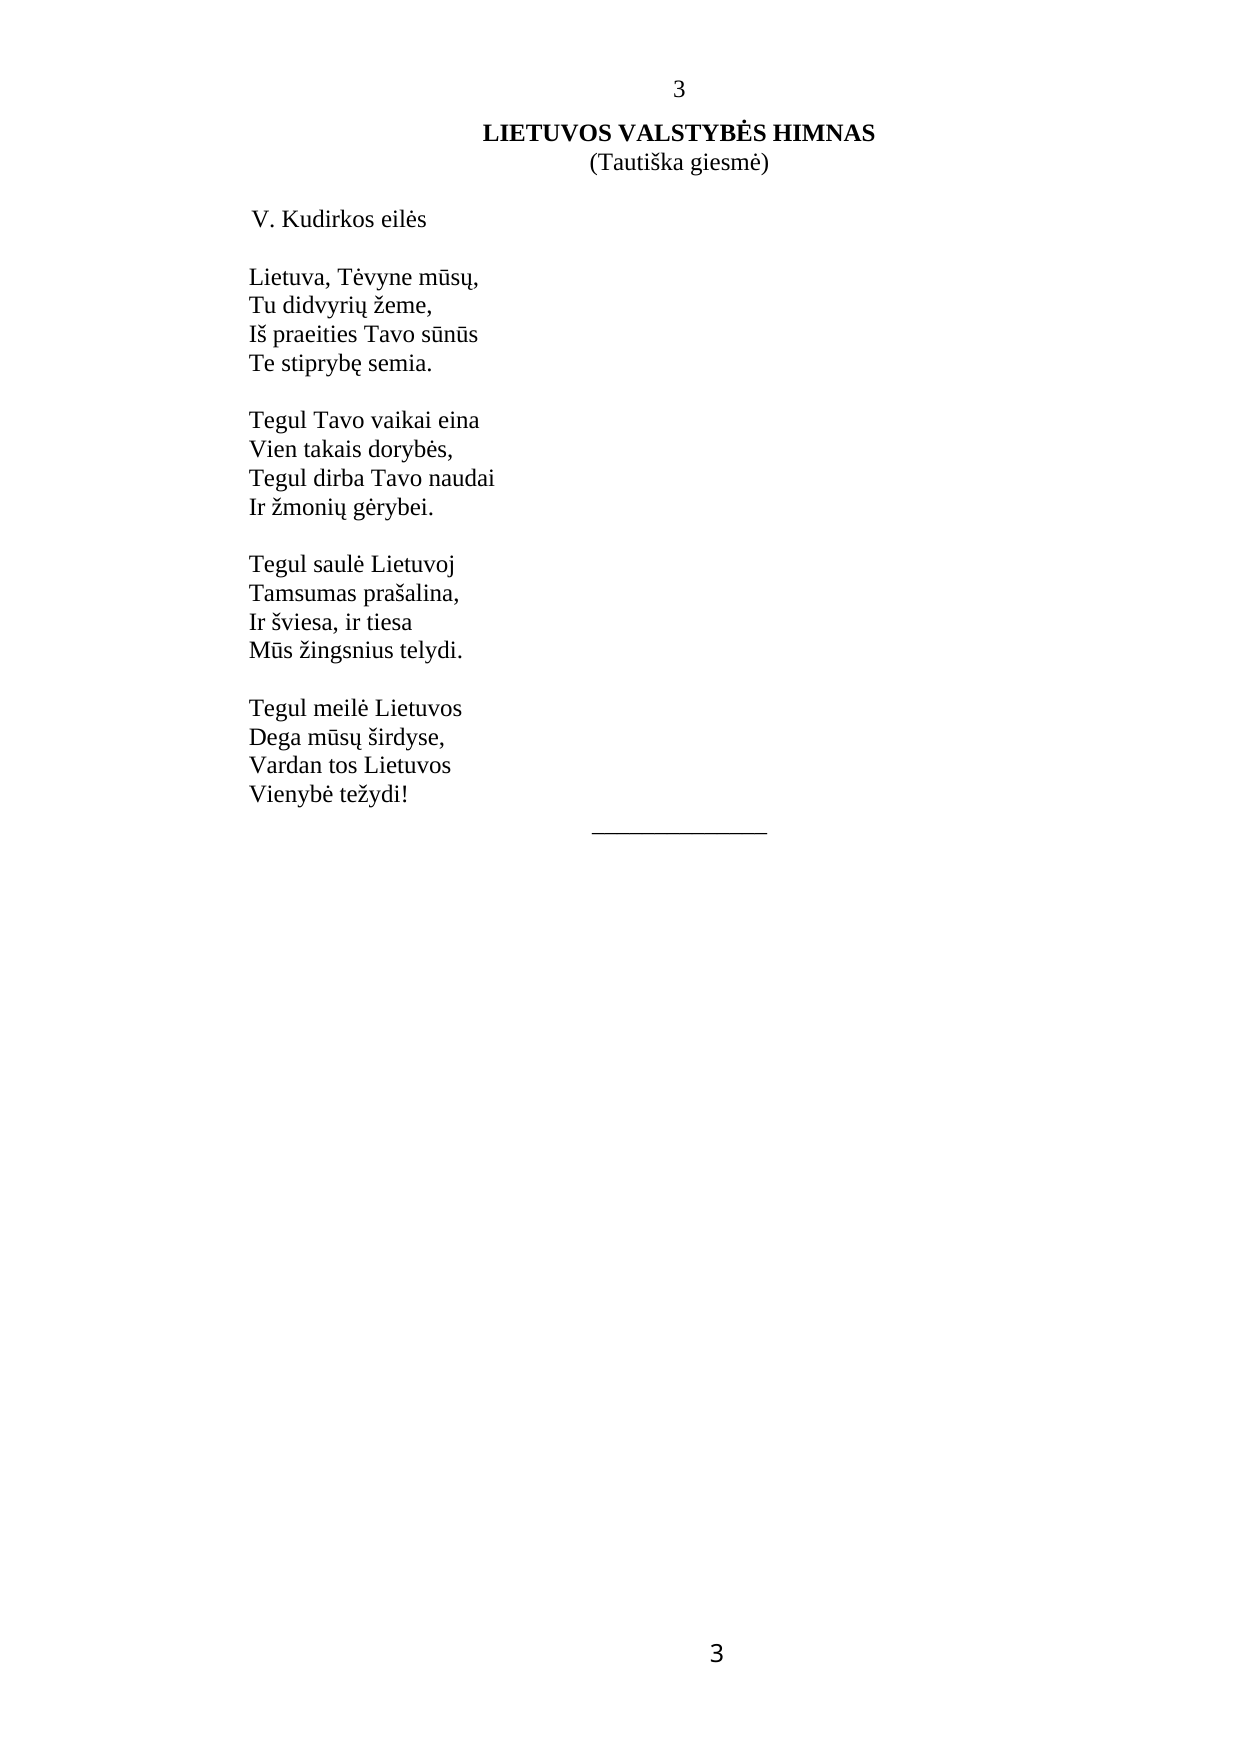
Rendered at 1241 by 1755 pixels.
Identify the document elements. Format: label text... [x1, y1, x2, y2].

text Tegul Tavo vaikai eina [177, 406, 1181, 434]
text Vienybė težydi! [248, 779, 1181, 808]
text V. Kudirkos eilės [177, 204, 1181, 233]
text Lietuva, Tėvyne mūsų, [177, 262, 1181, 291]
text Vien takais dorybės, [177, 434, 1181, 463]
text Iš praeities Tavo sūnūs [177, 319, 1181, 348]
text Tu didvyrių žeme, [177, 291, 1181, 319]
text Tegul meilė Lietuvos [248, 693, 1181, 722]
text Te stiprybę semia. [177, 348, 1181, 377]
text Lietuvos valstybės himnas [177, 118, 1181, 147]
text Tamsumas prašalina, [248, 578, 1181, 607]
text Tegul saulė Lietuvoj [177, 549, 1181, 578]
text Dega mūsų širdyse, [248, 722, 1181, 751]
text Ir žmonių gėrybei. [177, 492, 1181, 521]
text Ir šviesa, ir tiesa [248, 607, 1181, 636]
text Mūs žingsnius telydi. [248, 636, 1181, 664]
text (Tautiška giesmė) [177, 147, 1181, 176]
text Tegul dirba Tavo naudai [177, 463, 1181, 492]
text ______________ [177, 808, 1181, 837]
text Vardan tos Lietuvos [248, 751, 1181, 779]
